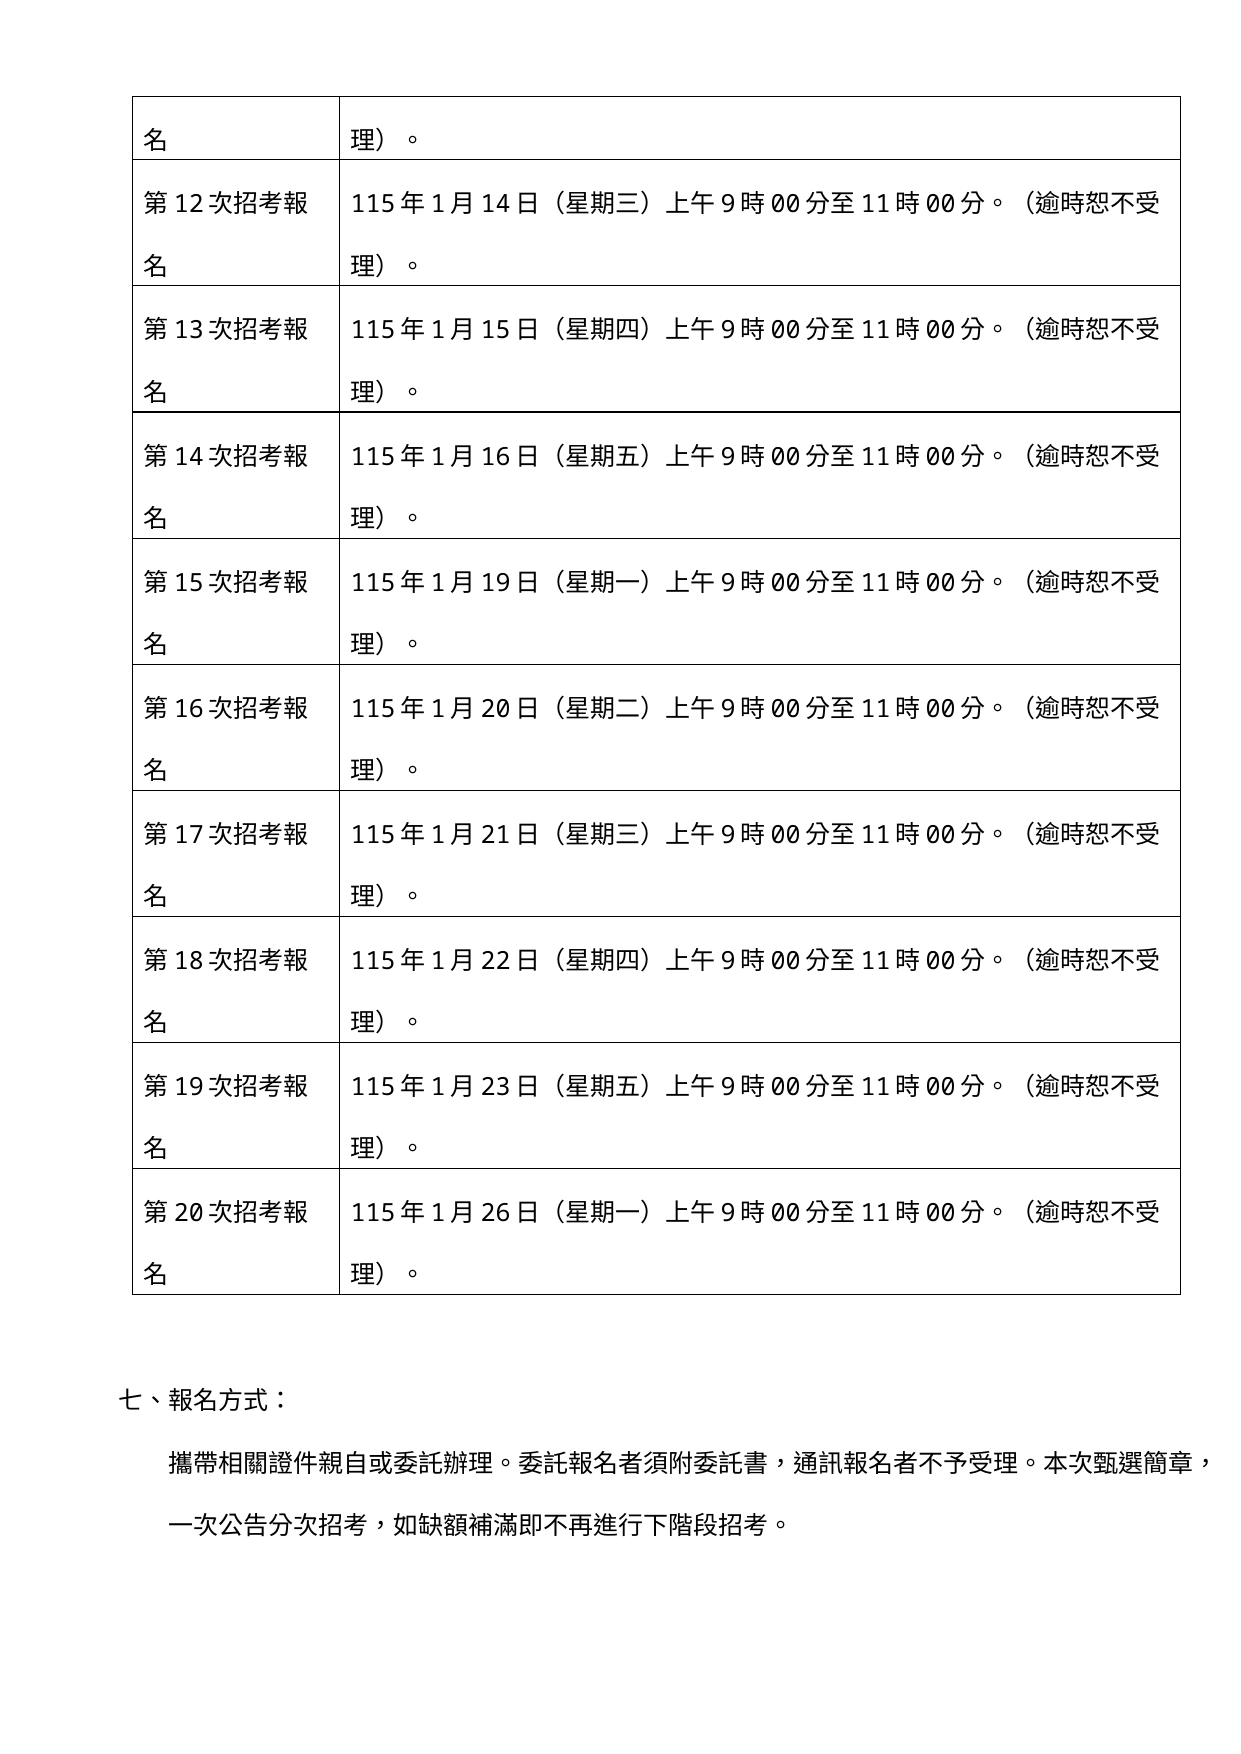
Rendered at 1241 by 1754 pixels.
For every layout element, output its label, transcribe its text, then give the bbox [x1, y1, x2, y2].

table_cell 115年1月21日（星期三）上午9時00分至11時00分。（逾時恕不受理）。 [340, 791, 1180, 916]
text 七、報名方式： 攜帶相關證件親自或委託辦理。委託報名者須附委託書，通訊報名者不予受理。本次甄選簡章，一次公告分次招考，如缺額補滿即不再進行下階段招考。 [118, 1357, 1196, 1545]
table_cell 115年1月22日（星期四）上午9時00分至11時00分。（逾時恕不受理）。 [340, 917, 1180, 1042]
table_cell 第13次招考報名 [133, 286, 339, 411]
table_cell 第12次招考報名 [133, 160, 339, 285]
table_cell 115年1月26日（星期一）上午9時00分至11時00分。（逾時恕不受理）。 [340, 1169, 1180, 1294]
table_cell 115年1月14日（星期三）上午9時00分至11時00分。（逾時恕不受理）。 [340, 160, 1180, 285]
table_cell 115年1月15日（星期四）上午9時00分至11時00分。（逾時恕不受理）。 [340, 286, 1180, 411]
table_cell 第17次招考報名 [133, 791, 339, 916]
table_cell 第16次招考報名 [133, 665, 339, 789]
table_cell 115年1月16日（星期五）上午9時00分至11時00分。（逾時恕不受理）。 [340, 413, 1180, 537]
table_cell 第19次招考報名 [133, 1043, 339, 1168]
table_cell 第14次招考報名 [133, 413, 339, 537]
table_cell 115年1月20日（星期二）上午9時00分至11時00分。（逾時恕不受理）。 [340, 665, 1180, 789]
table_cell 名 [133, 97, 339, 159]
table_cell 第18次招考報名 [133, 917, 339, 1042]
table_cell 第20次招考報名 [133, 1169, 339, 1294]
table_cell 第15次招考報名 [133, 539, 339, 663]
table_cell 理）。 [340, 97, 1180, 159]
table_cell 115年1月19日（星期一）上午9時00分至11時00分。（逾時恕不受理）。 [340, 539, 1180, 663]
table_cell 115年1月23日（星期五）上午9時00分至11時00分。（逾時恕不受理）。 [340, 1043, 1180, 1168]
